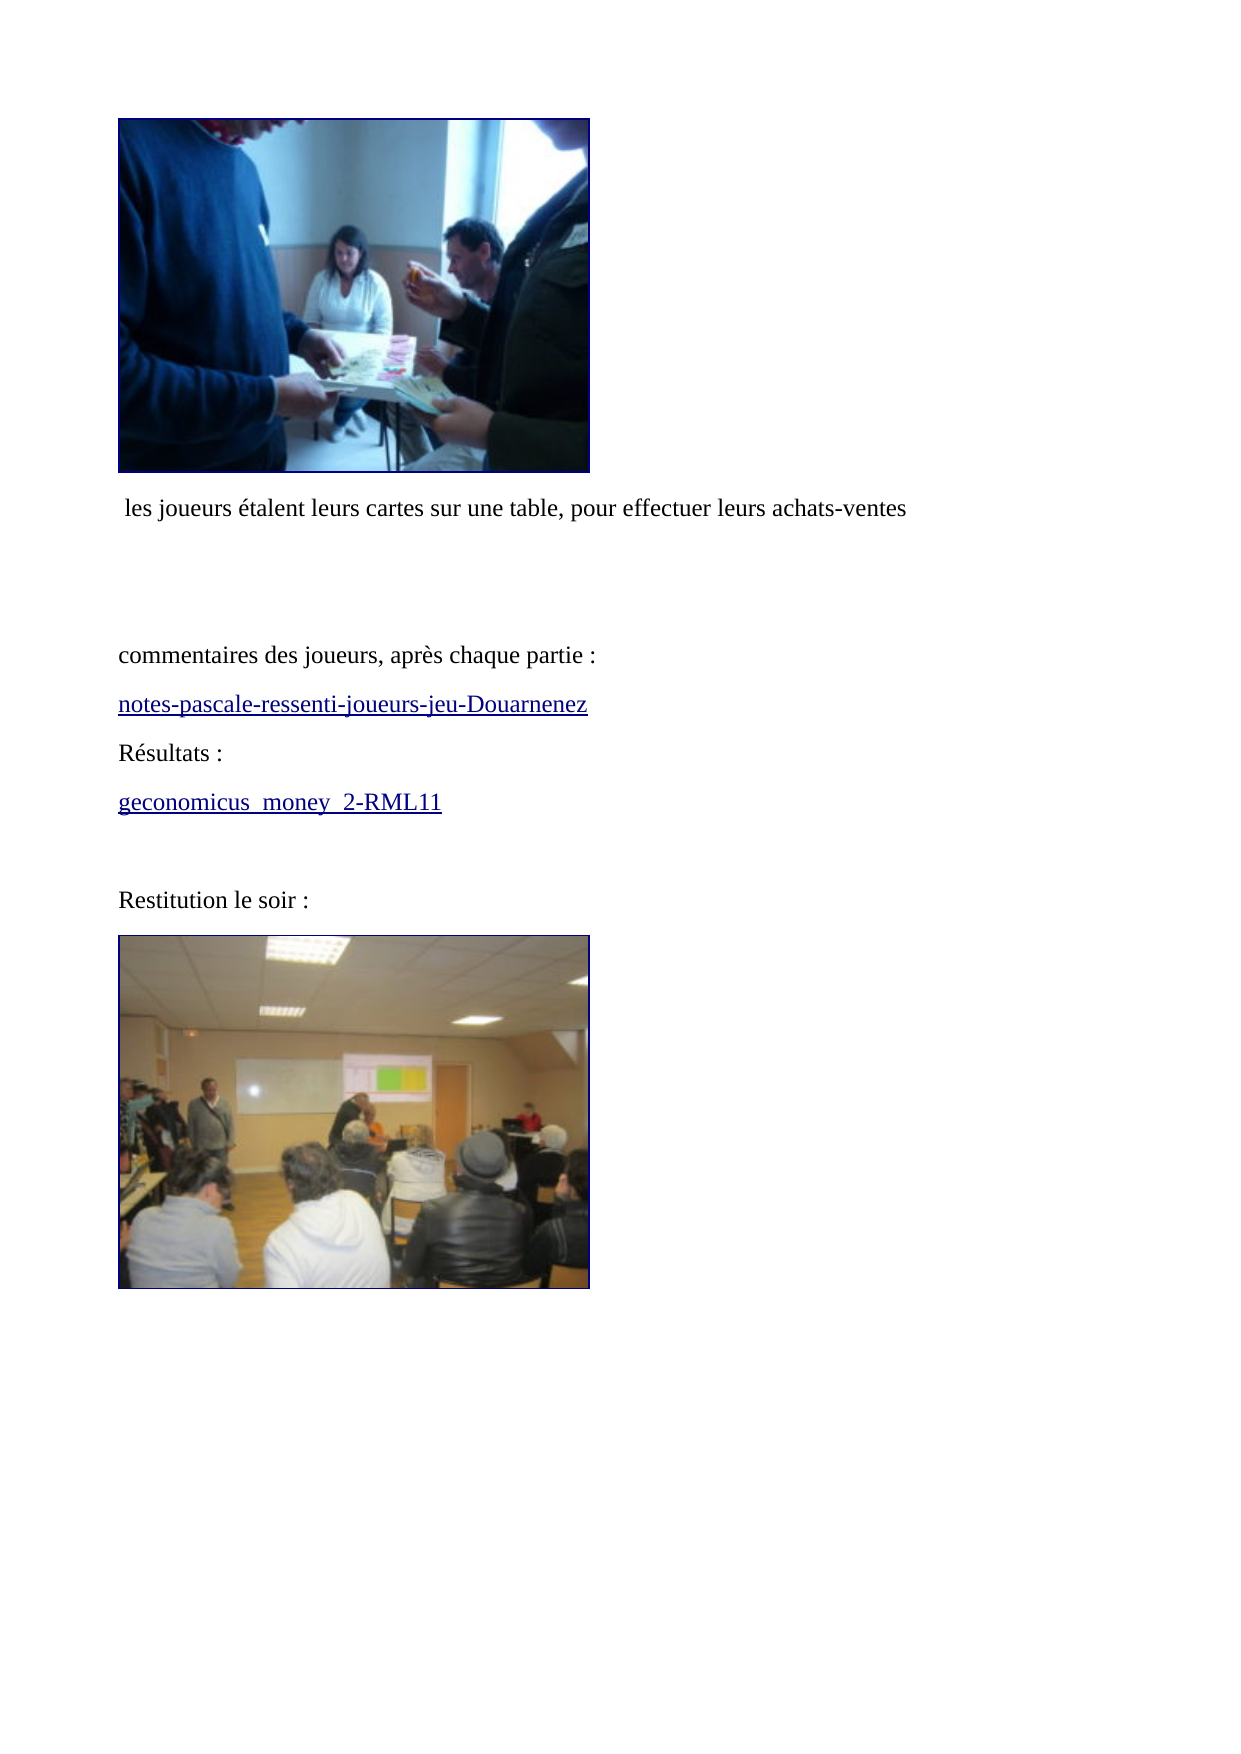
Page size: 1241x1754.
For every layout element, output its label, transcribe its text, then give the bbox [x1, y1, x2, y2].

picture [120, 936, 588, 1288]
picture [120, 120, 588, 471]
text Restitution le soir : [118, 886, 1122, 914]
text commentaires des joueurs, après chaque partie : [118, 640, 1122, 669]
text geconomicus_money_2-RML11 [118, 787, 1122, 816]
text Résultats : [118, 738, 1122, 767]
text notes-pascale-ressenti-joueurs-jeu-Douarnenez [118, 689, 1122, 718]
text les joueurs étalent leurs cartes sur une table, pour effectuer leurs achats-ventes [118, 493, 1122, 522]
